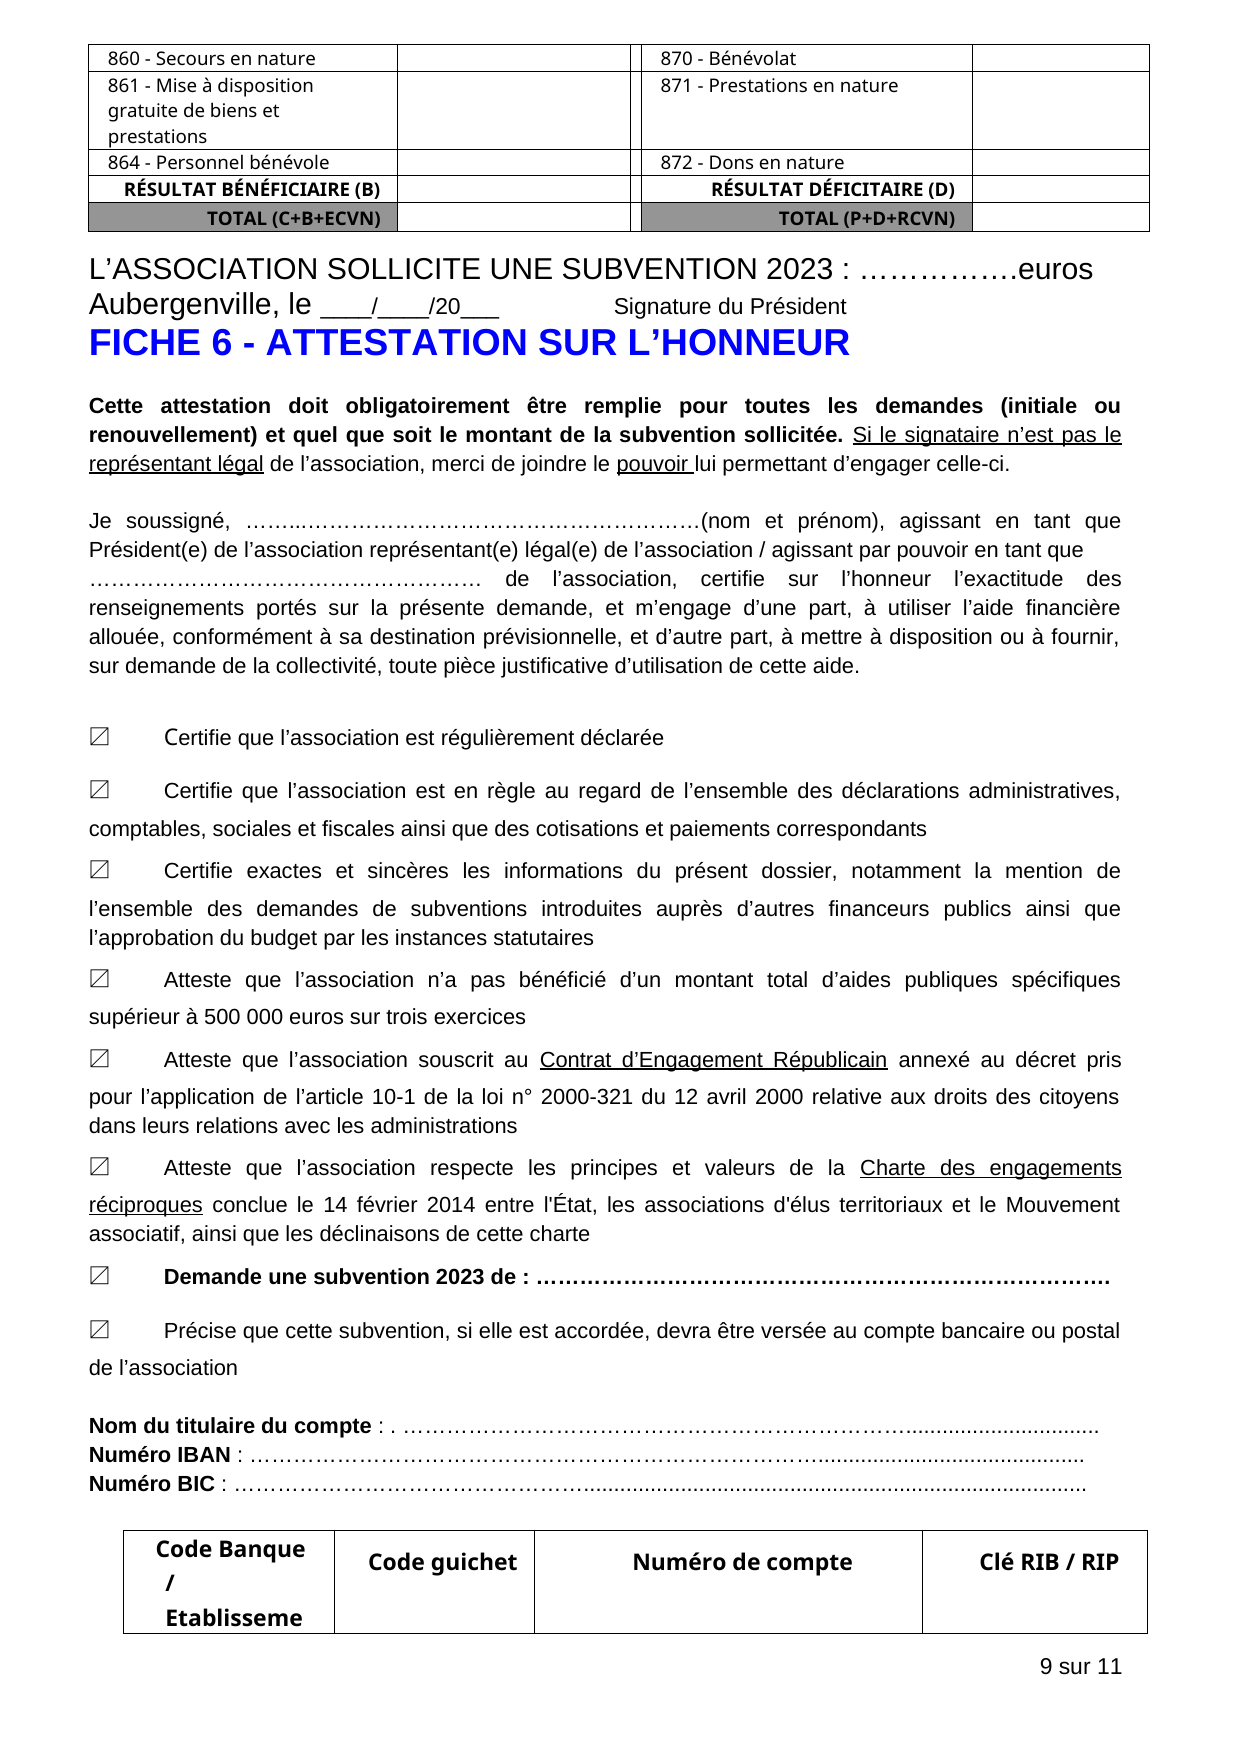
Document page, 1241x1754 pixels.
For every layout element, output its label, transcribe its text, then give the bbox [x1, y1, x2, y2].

table_cell [973, 203, 1149, 231]
text ……………………………………………… de l’association, certifie sur l’honneur l’exactitude des renseignements portés sur la présente demande, et m’engage d’une part, à utiliser l’aide financière allouée, conformément à sa destination prévisionnelle, et d’autre part, à mettre à disposition ou à fournir, sur demande de la collectivité, toute pièce justificative d’utilisation de cette aide. [88, 566, 1122, 678]
table_cell 860 - Secours en nature [89, 45, 397, 71]
table_cell [398, 45, 630, 71]
text 〼 Atteste que l’association respecte les principes et valeurs de la Charte des engagements réciproques conclue le 14 février 2014 entre l'État, les associations d'élus territoriaux et le Mouvement associatif, ainsi que les déclinaisons de cette charte [88, 1142, 1122, 1247]
table_cell 870 - Bénévolat [642, 45, 972, 71]
table_cell [973, 45, 1149, 71]
table_cell 861 - Mise à disposition gratuite de biens et prestations [89, 72, 397, 148]
text FICHE 6 - ATTESTATION SUR L’HONNEUR [88, 320, 1122, 363]
text Nom du titulaire du compte : . ……………………………………………………………................................ [88, 1413, 1122, 1438]
text Aubergenville, le ____/____/20___ Signature du Président [88, 286, 1122, 320]
text 〼 Certifie que l’association est régulièrement déclarée [88, 711, 1122, 758]
table_cell [973, 72, 1149, 148]
table_cell [398, 150, 630, 175]
text 〼 Atteste que l’association souscrit au Contrat d’Engagement Républicain annexé au décret pris pour l’application de l’article 10-1 de la loi n° 2000-321 du 12 avril 2000 relative aux droits des citoyens dans leurs relations avec les administrations [88, 1033, 1122, 1138]
text Je soussigné, ……...………………………………………………(nom et prénom), agissant en tant que Président(e) de l’association représentant(e) légal(e) de l’association / agissant par pouvoir en tant que [88, 508, 1122, 562]
table_cell 871 - Prestations en nature [642, 72, 972, 148]
table_header Code guichet [335, 1531, 534, 1633]
table_cell [973, 150, 1149, 175]
table_header Code Banque / Etablisseme [124, 1531, 334, 1633]
table_cell [631, 150, 641, 175]
text 〼 Demande une subvention 2023 de : ……………………………………………………………………. [88, 1250, 1122, 1297]
table_cell TOTAL (C+B+ECVN) [89, 203, 397, 231]
text 〼 Précise que cette subvention, si elle est accordée, devra être versée au compte bancaire ou postal de l’association [88, 1304, 1122, 1380]
text L’ASSOCIATION SOLLICITE UNE SUBVENTION 2023 : …………….euros [88, 251, 1122, 286]
table_cell [631, 72, 641, 148]
table_header Numéro de compte [535, 1531, 922, 1633]
table_cell [398, 72, 630, 148]
table_cell TOTAL (P+D+RCVN) [642, 203, 972, 231]
table_cell [398, 176, 630, 202]
table_header Clé RIB / RIP [923, 1531, 1147, 1633]
table_cell RÉSULTAT BÉNÉFICIAIRE (B) [89, 176, 397, 202]
text 〼 Certifie exactes et sincères les informations du présent dossier, notamment la mention de l’ensemble des demandes de subventions introduites auprès d’autres financeurs publics ainsi que l’approbation du budget par les instances statutaires [88, 845, 1122, 949]
table_cell [973, 176, 1149, 202]
table_cell RÉSULTAT DÉFICITAIRE (D) [642, 176, 972, 202]
table_cell [631, 45, 641, 71]
text Numéro IBAN : ……………………………………………………………………............................................ [88, 1442, 1122, 1467]
text Numéro BIC : …………………………………………................................................................................... [88, 1471, 1122, 1496]
table_cell [398, 203, 630, 231]
text Cette attestation doit obligatoirement être remplie pour toutes les demandes (initiale ou renouvellement) et quel que soit le montant de la subvention sollicitée. Si le signataire n’est pas le représentant légal de l’association, merci de joindre le pouvoir lui permettant d’engager celle-ci. [88, 392, 1122, 476]
text 〼 Atteste que l’association n’a pas bénéficié d’un montant total d’aides publiques spécifiques supérieur à 500 000 euros sur trois exercices [88, 953, 1122, 1029]
table_cell 864 - Personnel bénévole [89, 150, 397, 175]
text 〼 Certifie que l’association est en règle au regard de l’ensemble des déclarations administratives, comptables, sociales et fiscales ainsi que des cotisations et paiements correspondants [88, 765, 1122, 841]
table_cell [631, 203, 641, 231]
table_cell [631, 176, 641, 202]
table_cell 872 - Dons en nature [642, 150, 972, 175]
